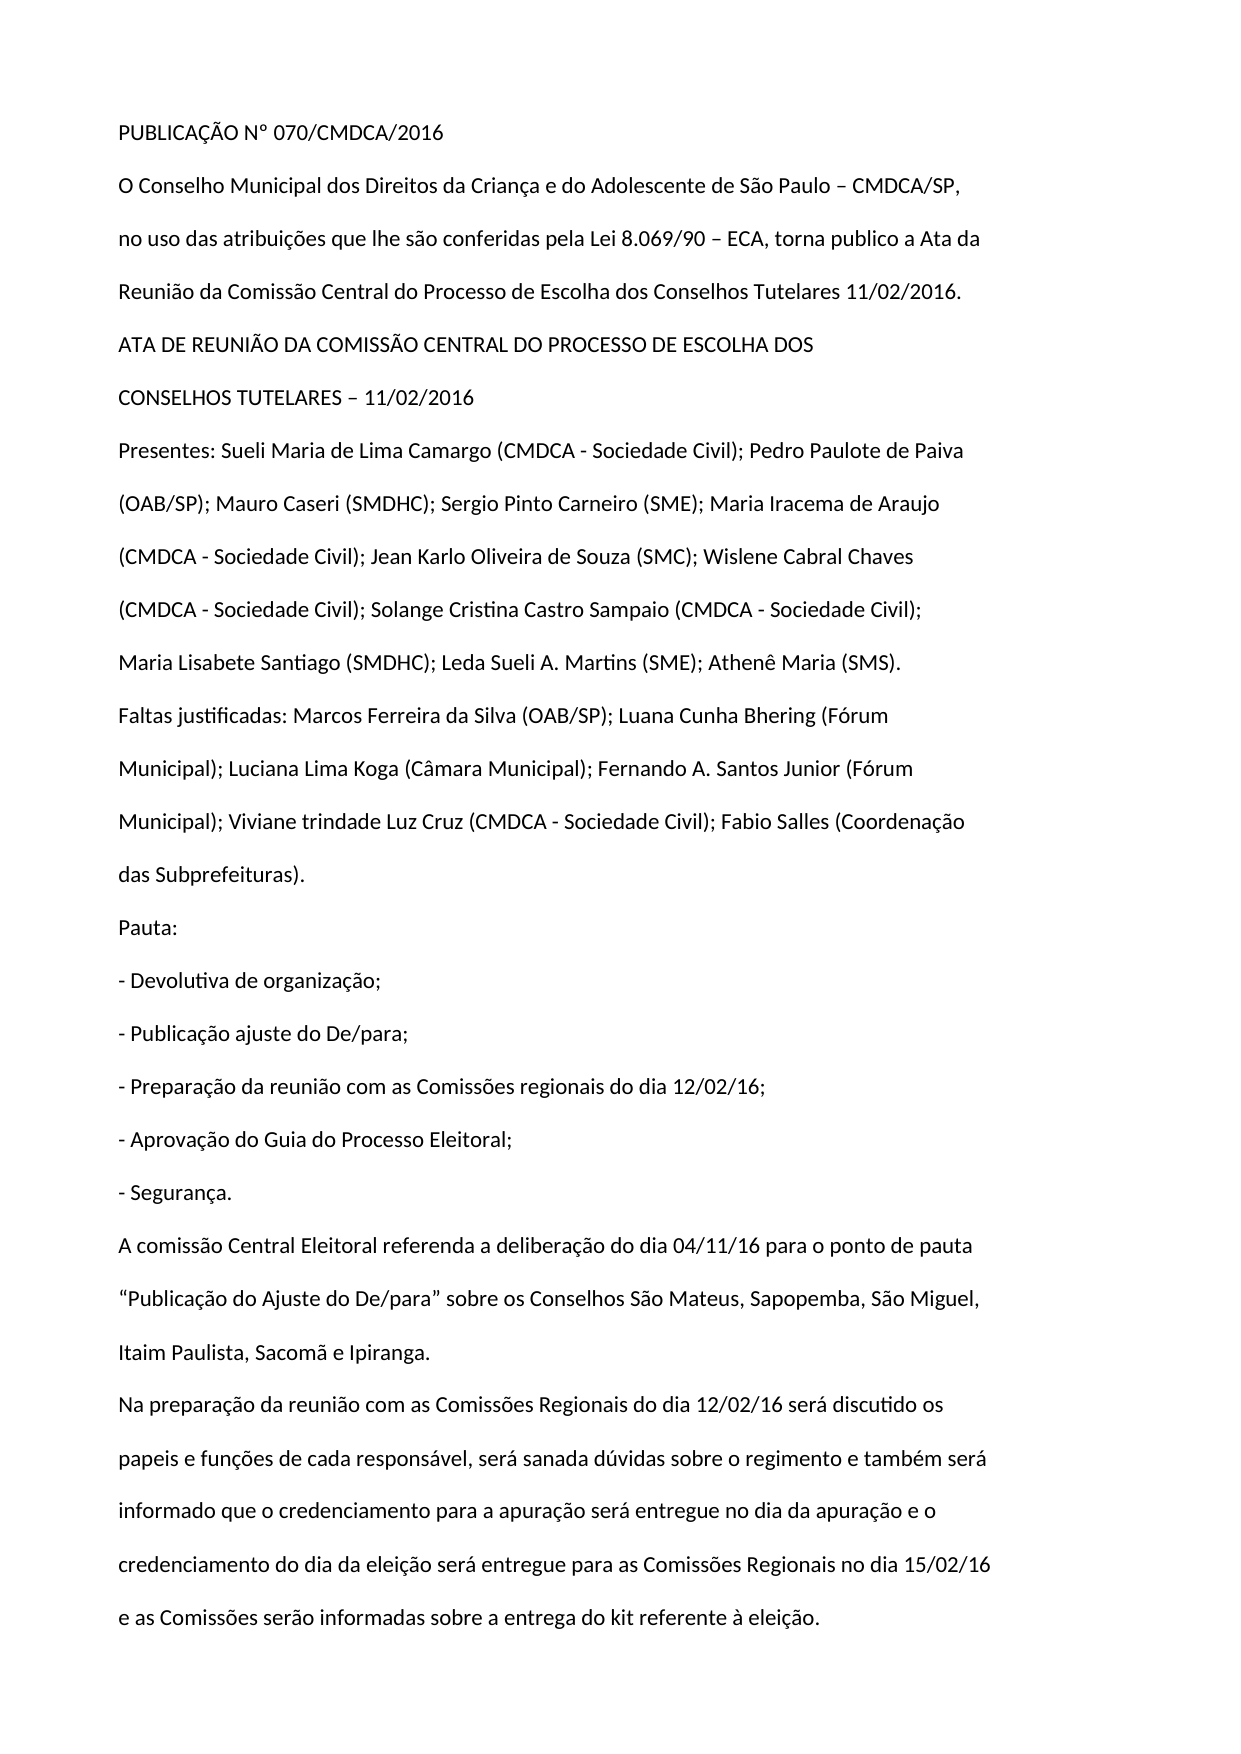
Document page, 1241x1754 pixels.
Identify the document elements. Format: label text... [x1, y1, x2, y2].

text PUBLICAÇÃO Nº 070/CMDCA/2016 [118, 118, 1122, 146]
text - Aprovação do Guia do Processo Eleitoral; [118, 1126, 1122, 1153]
text Faltas justificadas: Marcos Ferreira da Silva (OAB/SP); Luana Cunha Bhering (Fórum [118, 701, 1122, 729]
text credenciamento do dia da eleição será entregue para as Comissões Regionais no dia 15/02/16 [118, 1550, 1122, 1578]
text Maria Lisabete Santiago (SMDHC); Leda Sueli A. Martins (SME); Athenê Maria (SMS). [118, 648, 1122, 676]
text A comissão Central Eleitoral referenda a deliberação do dia 04/11/16 para o ponto de pauta [118, 1232, 1122, 1259]
text Itaim Paulista, Sacomã e Ipiranga. [118, 1338, 1122, 1366]
text Presentes: Sueli Maria de Lima Camargo (CMDCA - Sociedade Civil); Pedro Paulote de Paiva [118, 436, 1122, 464]
text Pauta: [118, 913, 1122, 941]
text Municipal); Luciana Lima Koga (Câmara Municipal); Fernando A. Santos Junior (Fórum [118, 754, 1122, 782]
text (CMDCA - Sociedade Civil); Jean Karlo Oliveira de Souza (SMC); Wislene Cabral Chaves [118, 542, 1122, 570]
text (OAB/SP); Mauro Caseri (SMDHC); Sergio Pinto Carneiro (SME); Maria Iracema de Araujo [118, 489, 1122, 517]
text O Conselho Municipal dos Direitos da Criança e do Adolescente de São Paulo – CMDCA/SP, [118, 171, 1122, 199]
text papeis e funções de cada responsável, será sanada dúvidas sobre o regimento e também será [118, 1444, 1122, 1472]
text - Preparação da reunião com as Comissões regionais do dia 12/02/16; [118, 1072, 1122, 1101]
text Reunião da Comissão Central do Processo de Escolha dos Conselhos Tutelares 11/02/2016. [118, 277, 1122, 305]
text ATA DE REUNIÃO DA COMISSÃO CENTRAL DO PROCESSO DE ESCOLHA DOS [118, 330, 1122, 358]
text “Publicação do Ajuste do De/para” sobre os Conselhos São Mateus, Sapopemba, São Miguel, [118, 1284, 1122, 1313]
text e as Comissões serão informadas sobre a entrega do kit referente à eleição. [118, 1603, 1122, 1631]
text CONSELHOS TUTELARES – 11/02/2016 [118, 383, 1122, 411]
text no uso das atribuições que lhe são conferidas pela Lei 8.069/90 – ECA, torna publico a Ata da [118, 224, 1122, 252]
text (CMDCA - Sociedade Civil); Solange Cristina Castro Sampaio (CMDCA - Sociedade Civil); [118, 595, 1122, 623]
text informado que o credenciamento para a apuração será entregue no dia da apuração e o [118, 1497, 1122, 1525]
text - Publicação ajuste do De/para; [118, 1019, 1122, 1047]
text das Subprefeituras). [118, 860, 1122, 888]
text Na preparação da reunião com as Comissões Regionais do dia 12/02/16 será discutido os [118, 1391, 1122, 1419]
text - Segurança. [118, 1178, 1122, 1207]
text - Devolutiva de organização; [118, 966, 1122, 994]
text Municipal); Viviane trindade Luz Cruz (CMDCA - Sociedade Civil); Fabio Salles (Coordenação [118, 807, 1122, 835]
